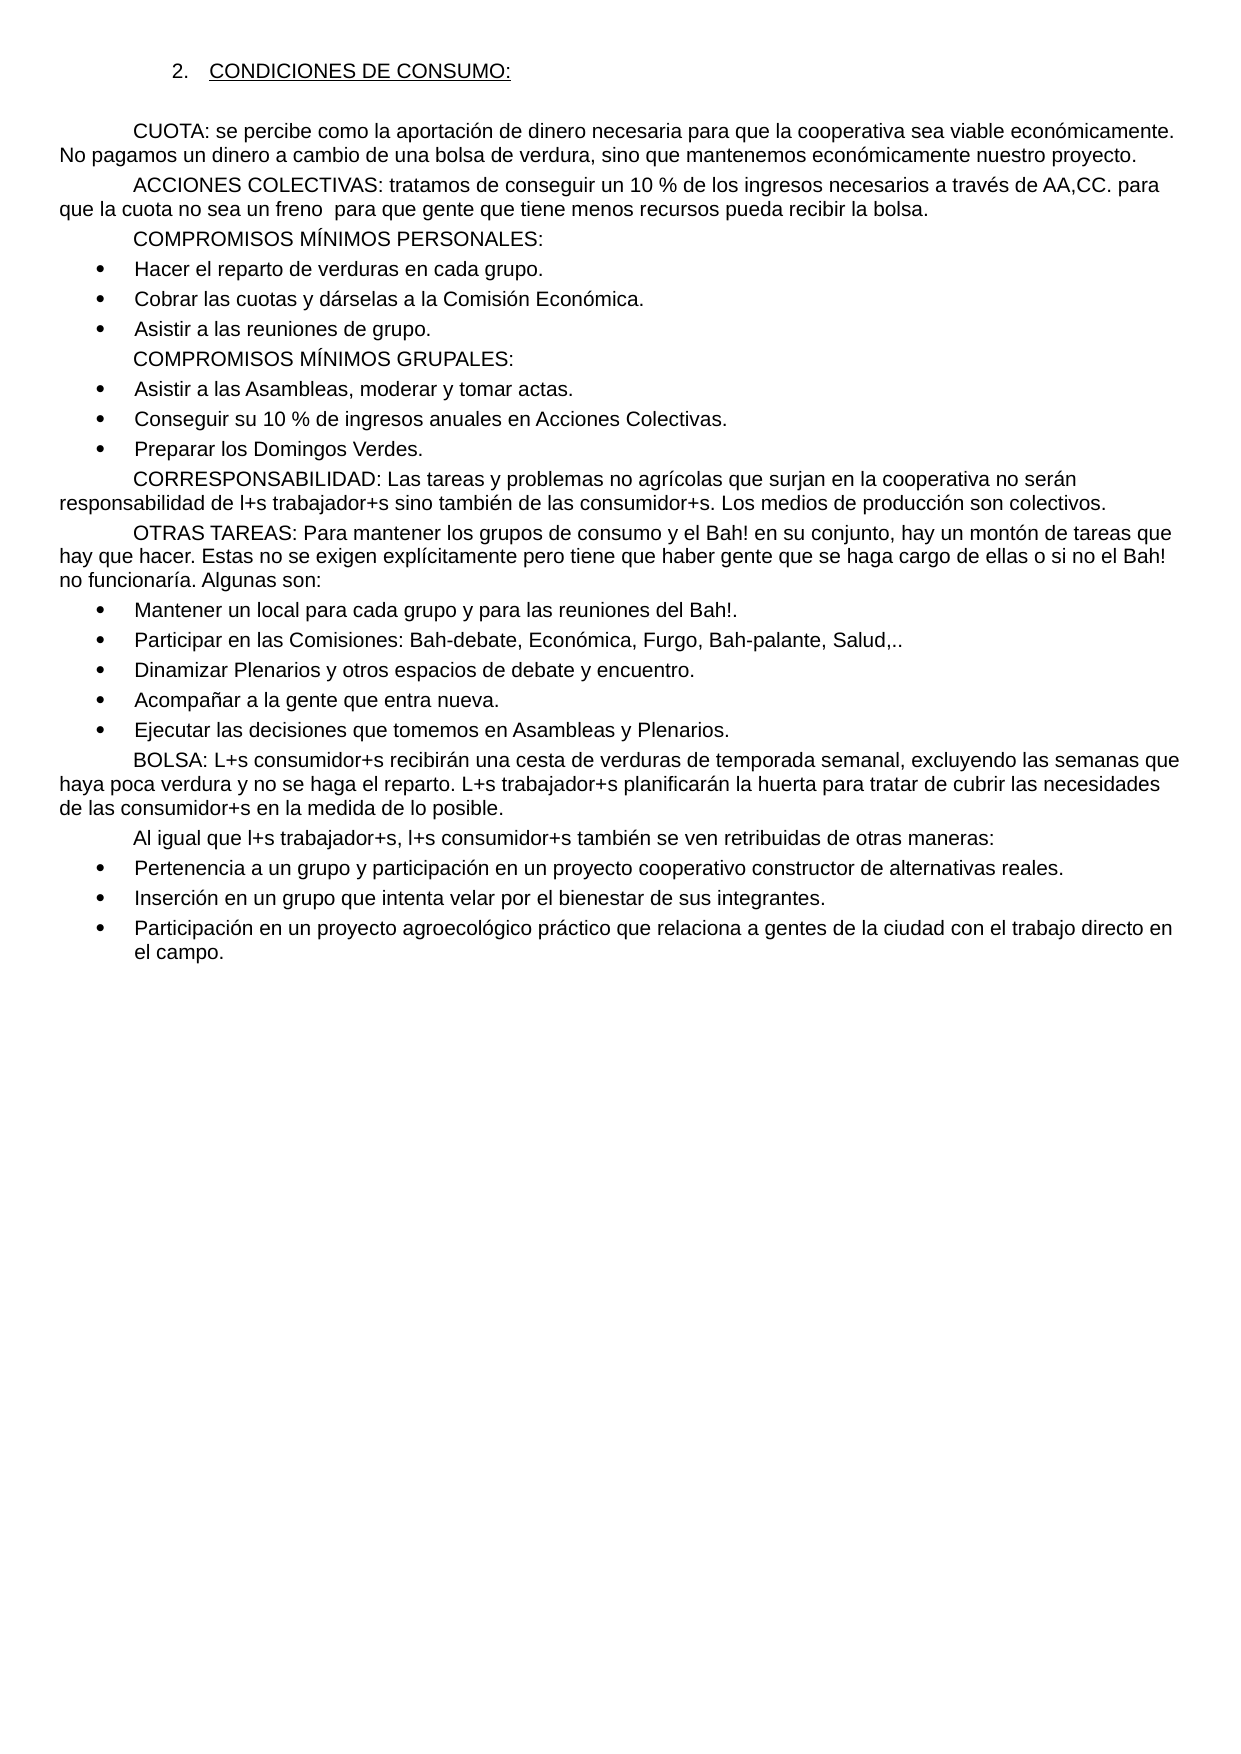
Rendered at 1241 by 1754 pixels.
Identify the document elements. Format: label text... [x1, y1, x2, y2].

text COMPROMISOS MÍNIMOS GRUPALES: [59, 347, 1181, 371]
list Preparar los Domingos Verdes. [97, 436, 1181, 461]
list Acompañar a la gente que entra nueva. [97, 688, 1181, 712]
text ACCIONES COLECTIVAS: tratamos de conseguir un 10 % de los ingresos necesarios a través de AA,CC. para que la cuota no sea un freno para que gente que tiene menos recursos pueda recibir la bolsa. [59, 173, 1181, 221]
text BOLSA: L+s consumidor+s recibirán una cesta de verduras de temporada semanal, excluyendo las semanas que haya poca verdura y no se haga el reparto. L+s trabajador+s planificarán la huerta para tratar de cubrir las necesidades de las consumidor+s en la medida de lo posible. [59, 748, 1181, 820]
list Asistir a las reuniones de grupo. [97, 317, 1181, 341]
list Pertenencia a un grupo y participación en un proyecto cooperativo constructor de alternativas reales. [97, 856, 1181, 880]
list Asistir a las Asambleas, moderar y tomar actas. [97, 376, 1181, 401]
list CONDICIONES DE CONSUMO: [172, 59, 1181, 83]
list Dinamizar Plenarios y otros espacios de debate y encuentro. [97, 658, 1181, 682]
text CUOTA: se percibe como la aportación de dinero necesaria para que la cooperativa sea viable económicamente. No pagamos un dinero a cambio de una bolsa de verdura, sino que mantenemos económicamente nuestro proyecto. [59, 119, 1181, 167]
list Inserción en un grupo que intenta velar por el bienestar de sus integrantes. [97, 886, 1181, 910]
list Mantener un local para cada grupo y para las reuniones del Bah!. [97, 598, 1181, 622]
list Participar en las Comisiones: Bah-debate, Económica, Furgo, Bah-palante, Salud,.. [97, 628, 1181, 652]
list Hacer el reparto de verduras en cada grupo. [97, 257, 1181, 281]
text Al igual que l+s trabajador+s, l+s consumidor+s también se ven retribuidas de otras maneras: [59, 826, 1181, 850]
text COMPROMISOS MÍNIMOS PERSONALES: [59, 227, 1181, 251]
text CORRESPONSABILIDAD: Las tareas y problemas no agrícolas que surjan en la cooperativa no serán responsabilidad de l+s trabajador+s sino también de las consumidor+s. Los medios de producción son colectivos. [59, 466, 1181, 514]
text OTRAS TAREAS: Para mantener los grupos de consumo y el Bah! en su conjunto, hay un montón de tareas que hay que hacer. Estas no se exigen explícitamente pero tiene que haber gente que se haga cargo de ellas o si no el Bah! no funcionaría. Algunas son: [59, 520, 1181, 592]
list Participación en un proyecto agroecológico práctico que relaciona a gentes de la ciudad con el trabajo directo en el campo. [97, 916, 1181, 964]
list Conseguir su 10 % de ingresos anuales en Acciones Colectivas. [97, 406, 1181, 431]
list Cobrar las cuotas y dárselas a la Comisión Económica. [97, 287, 1181, 311]
list Ejecutar las decisiones que tomemos en Asambleas y Plenarios. [97, 718, 1181, 742]
